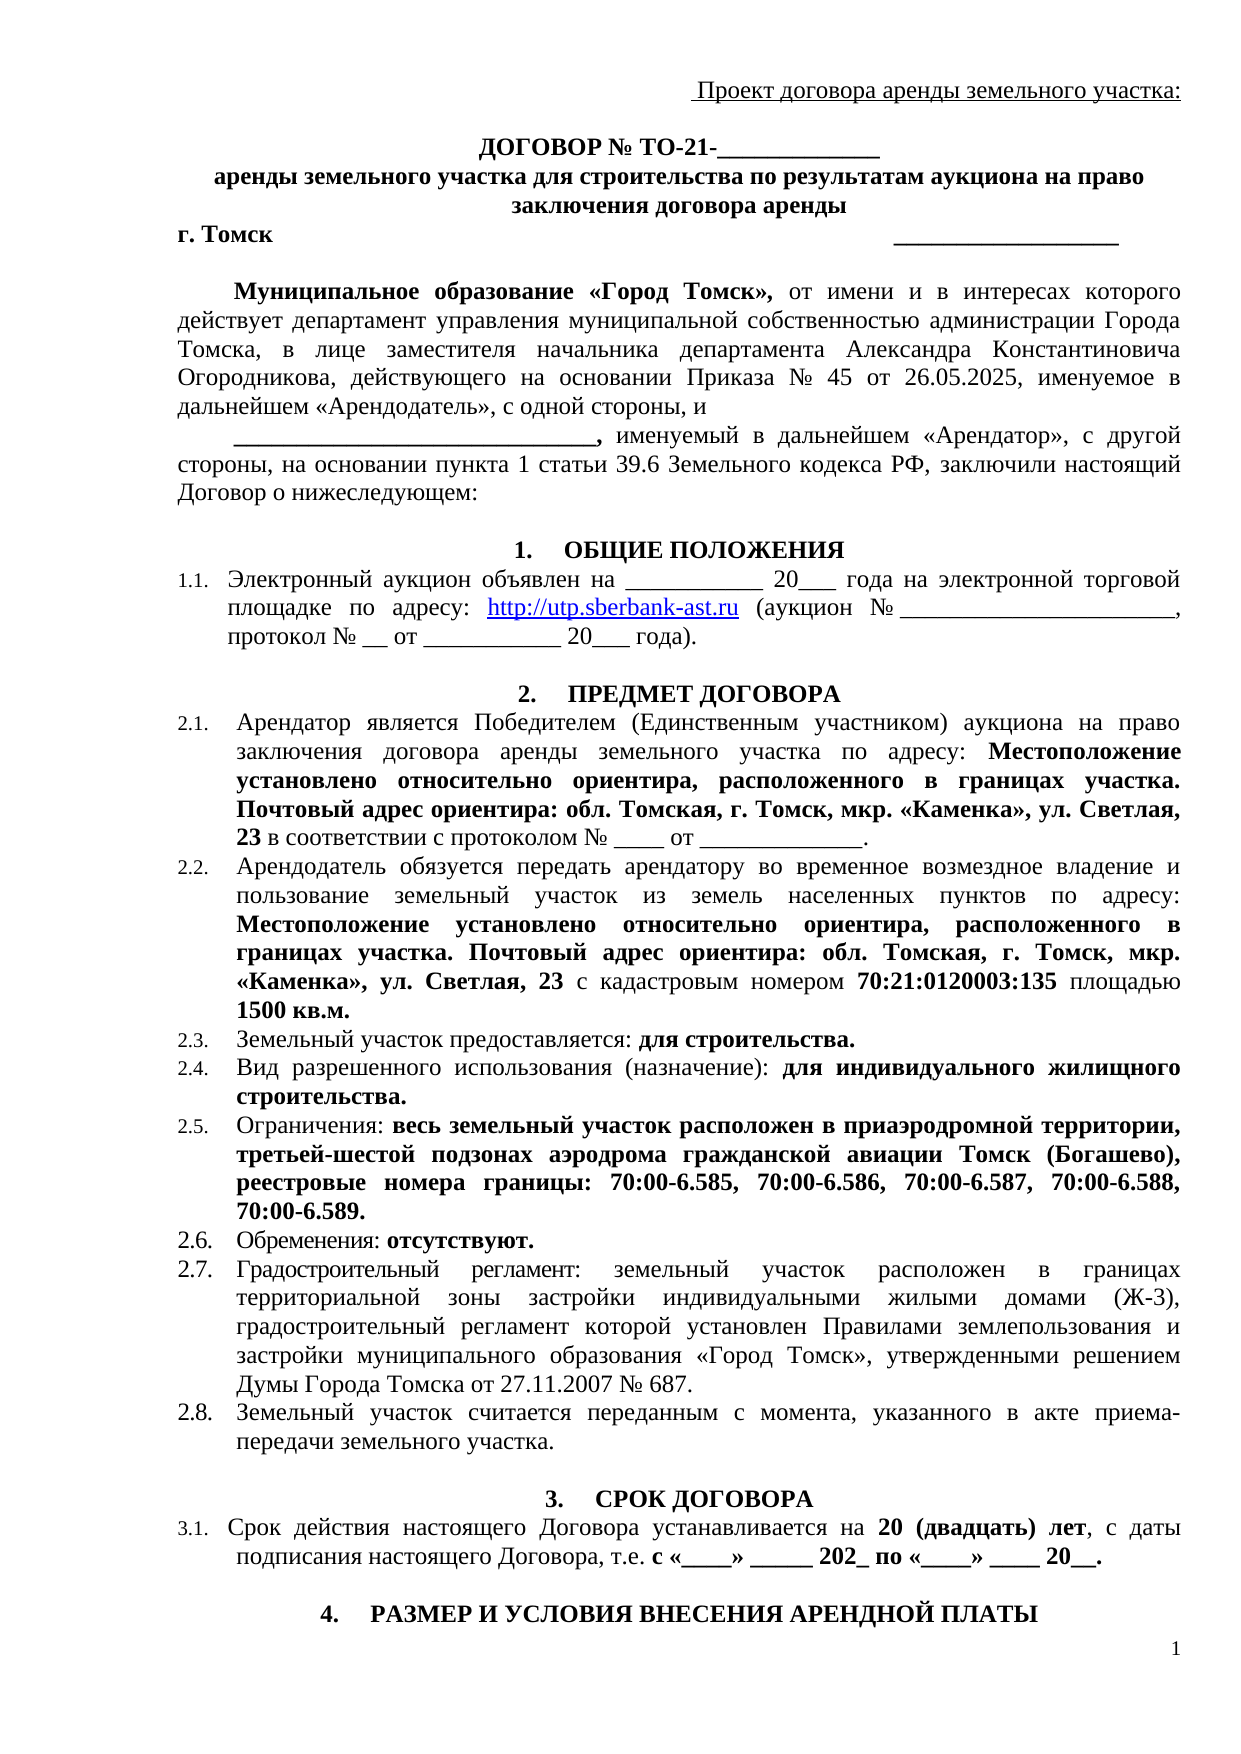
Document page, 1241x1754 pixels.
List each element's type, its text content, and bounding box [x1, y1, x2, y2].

text г. Томск __________________ [177, 219, 1181, 247]
text Муниципальное образование «Город Томск», от имени и в интересах которого действует департамент управления муниципальной собственностью администрации Города Томска, в лице заместителя начальника департамента Александра Константиновича Огородникова, действующего на основании Приказа № 45 от 26.05.2025, именуемое в дальнейшем «Арендодатель», с одной стороны, и [177, 276, 1181, 420]
text _____________________________, именуемый в дальнейшем «Арендатор», с другой стороны, на основании пункта 1 статьи 39.6 Земельного кодекса РФ, заключили настоящий Договор о нижеследующем: [177, 420, 1181, 506]
list Арендатор является Победителем (Единственным участником) аукциона на право заключения договора аренды земельного участка по адресу: Местоположение установлено относительно ориентира, расположенного в границах участка. Почтовый адрес ориентира: обл. Томская, г. Томск, мкр. «Каменка», ул. Светлая, 23 в соответствии с протоколом № ____ от _____________. [177, 707, 1181, 851]
list Срок действия настоящего Договора устанавливается на 20 (двадцать) лет, с даты подписания настоящего Договора, т.е. с «____» _____ 202_ по «____» ____ 20__. [177, 1512, 1181, 1570]
list РАЗМЕР И УСЛОВИЯ ВНЕСЕНИЯ АРЕНДНОЙ ПЛАТЫ [177, 1599, 1181, 1627]
text ДОГОВОР № ТО-21-_____________ [177, 132, 1181, 161]
subtitle аренды земельного участка для строительства по результатам аукциона на право заключения договора аренды [177, 161, 1181, 219]
text 2.6. Обременения: отсутствуют. [177, 1225, 1181, 1254]
list Вид разрешенного использования (назначение): для индивидуального жилищного строительства. [177, 1052, 1181, 1110]
text 2.8. Земельный участок считается переданным с момента, указанного в акте приема-передачи земельного участка. [177, 1397, 1181, 1455]
list ПРЕДМЕТ ДОГОВОРА [177, 679, 1181, 707]
list Земельный участок предоставляется: для строительства. [177, 1024, 1181, 1052]
list Ограничения: весь земельный участок расположен в приаэродромной территории, третьей-шестой подзонах аэродрома гражданской авиации Томск (Богашево), реестровые номера границы: 70:00-6.585, 70:00-6.586, 70:00-6.587, 70:00-6.588, 70:00-6.589. [177, 1110, 1181, 1225]
list Электронный аукцион объявлен на ___________ 20___ года на электронной торговой площадке по адресу: http://utp.sberbank-ast.ru (аукцион № ______________________, протокол № __ от ___________ 20___ года). [177, 564, 1181, 650]
list СРОК ДОГОВОРА [177, 1484, 1181, 1512]
subtitle 2.7. Градостроительный регламент: земельный участок расположен в границах территориальной зоны застройки индивидуальными жилыми домами (Ж-3), градостроительный регламент которой установлен Правилами землепользования и застройки муниципального образования «Город Томск», утвержденными решением Думы Города Томска от 27.11.2007 № 687. [177, 1254, 1181, 1397]
text Проект договора аренды земельного участка: [177, 75, 1181, 104]
list Арендодатель обязуется передать арендатору во временное возмездное владение и пользование земельный участок из земель населенных пунктов по адресу: Местоположение установлено относительно ориентира, расположенного в границах участка. Почтовый адрес ориентира: обл. Томская, г. Томск, мкр. «Каменка», ул. Светлая, 23 с кадастровым номером 70:21:0120003:135 площадью 1500 кв.м. [177, 851, 1181, 1024]
list ОБЩИЕ ПОЛОЖЕНИЯ [177, 535, 1181, 564]
